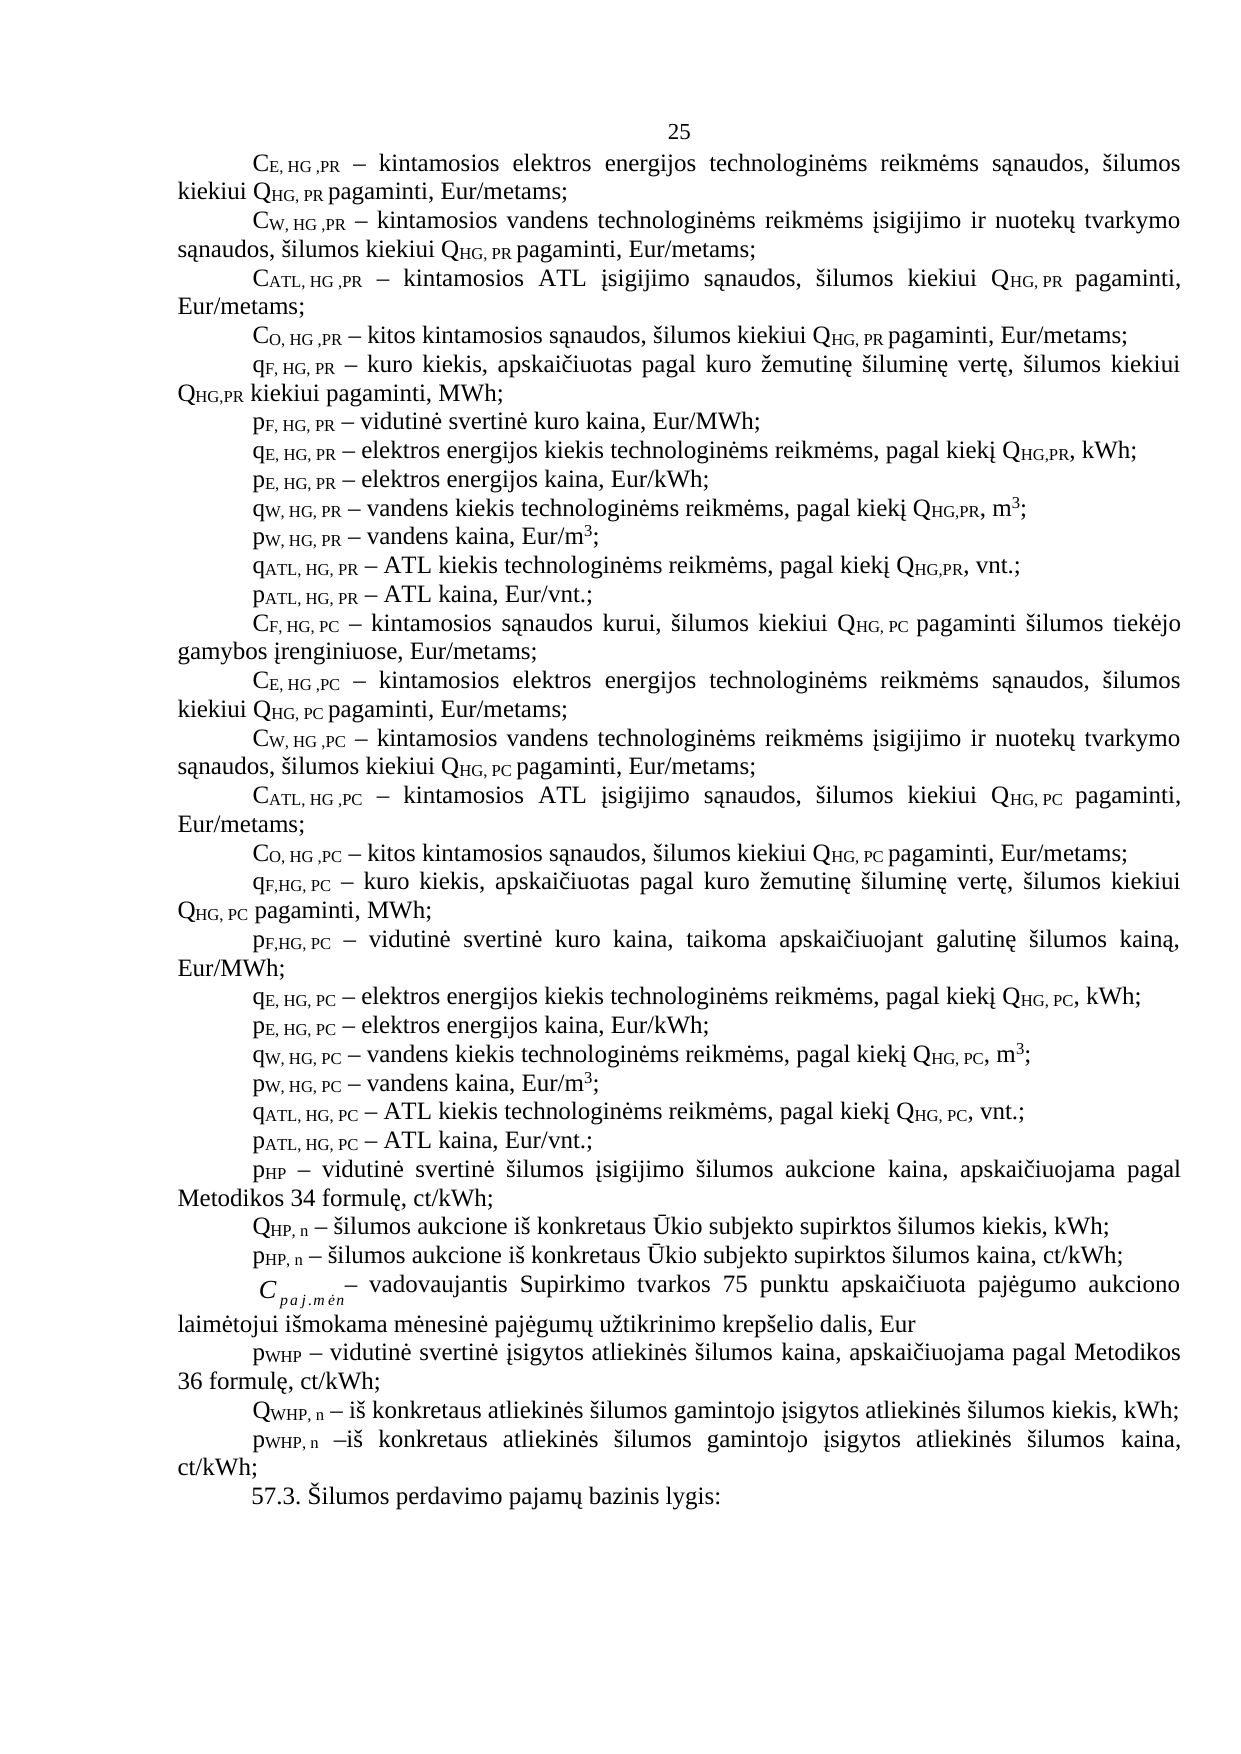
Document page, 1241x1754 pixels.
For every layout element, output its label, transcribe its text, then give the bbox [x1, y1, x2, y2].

text pWHP – vidutinė svertinė įsigytos atliekinės šilumos kaina, apskaičiuojama pagal Metodikos 36 formulę, ct/kWh; [177, 1337, 1181, 1395]
text QHP, n – šilumos aukcione iš konkretaus Ūkio subjekto supirktos šilumos kiekis, kWh; [177, 1211, 1181, 1240]
text pW, HG, PC – vandens kaina, Eur/m3; [177, 1068, 1181, 1096]
text qW, HG, PC – vandens kiekis technologinėms reikmėms, pagal kiekį QHG, PC, m3; [177, 1039, 1181, 1068]
text pATL, HG, PC – ATL kaina, Eur/vnt.; [177, 1125, 1181, 1154]
text pATL, HG, PR – ATL kaina, Eur/vnt.; [177, 579, 1181, 608]
text CE, HG ,PR – kintamosios elektros energijos technologinėms reikmėms sąnaudos, šilumos kiekiui QHG, PR pagaminti, Eur/metams; [177, 148, 1181, 205]
text CE, HG ,PC – kintamosios elektros energijos technologinėms reikmėms sąnaudos, šilumos kiekiui QHG, PC pagaminti, Eur/metams; [177, 665, 1181, 723]
text pHP – vidutinė svertinė šilumos įsigijimo šilumos aukcione kaina, apskaičiuojama pagal Metodikos 34 formulę, ct/kWh; [177, 1154, 1181, 1211]
text CO, HG ,PC – kitos kintamosios sąnaudos, šilumos kiekiui QHG, PC pagaminti, Eur/metams; [177, 838, 1181, 866]
text – vadovaujantis Supirkimo tvarkos 75 punktu apskaičiuota pajėgumo aukciono laimėtojui išmokama mėnesinė pajėgumų užtikrinimo krepšelio dalis, Eur [177, 1269, 1181, 1337]
text CW, HG ,PC – kintamosios vandens technologinėms reikmėms įsigijimo ir nuotekų tvarkymo sąnaudos, šilumos kiekiui QHG, PC pagaminti, Eur/metams; [177, 723, 1181, 780]
text qATL, HG, PC – ATL kiekis technologinėms reikmėms, pagal kiekį QHG, PC, vnt.; [177, 1096, 1181, 1125]
text pE, HG, PC – elektros energijos kaina, Eur/kWh; [177, 1010, 1181, 1039]
text qF,HG, PC – kuro kiekis, apskaičiuotas pagal kuro žemutinę šiluminę vertę, šilumos kiekiui QHG, PC pagaminti, MWh; [177, 866, 1181, 924]
text qE, HG, PC – elektros energijos kiekis technologinėms reikmėms, pagal kiekį QHG, PC, kWh; [177, 981, 1181, 1010]
text pHP, n – šilumos aukcione iš konkretaus Ūkio subjekto supirktos šilumos kaina, ct/kWh; [177, 1240, 1181, 1269]
text CATL, HG ,PC – kintamosios ATL įsigijimo sąnaudos, šilumos kiekiui QHG, PC pagaminti, Eur/metams; [177, 780, 1181, 838]
text pF,HG, PC – vidutinė svertinė kuro kaina, taikoma apskaičiuojant galutinę šilumos kainą, Eur/MWh; [177, 924, 1181, 981]
text CATL, HG ,PR – kintamosios ATL įsigijimo sąnaudos, šilumos kiekiui QHG, PR pagaminti, Eur/metams; [177, 263, 1181, 320]
text qW, HG, PR – vandens kiekis technologinėms reikmėms, pagal kiekį QHG,PR, m3; [177, 493, 1181, 521]
text CO, HG ,PR – kitos kintamosios sąnaudos, šilumos kiekiui QHG, PR pagaminti, Eur/metams; [177, 320, 1181, 349]
text pE, HG, PR – elektros energijos kaina, Eur/kWh; [177, 464, 1181, 493]
text qE, HG, PR – elektros energijos kiekis technologinėms reikmėms, pagal kiekį QHG,PR, kWh; [177, 435, 1181, 464]
text CW, HG ,PR – kintamosios vandens technologinėms reikmėms įsigijimo ir nuotekų tvarkymo sąnaudos, šilumos kiekiui QHG, PR pagaminti, Eur/metams; [177, 205, 1181, 263]
text CF, HG, PC – kintamosios sąnaudos kurui, šilumos kiekiui QHG, PC pagaminti šilumos tiekėjo gamybos įrenginiuose, Eur/metams; [177, 608, 1181, 665]
text pWHP, n –iš konkretaus atliekinės šilumos gamintojo įsigytos atliekinės šilumos kaina, ct/kWh; [177, 1424, 1181, 1481]
text qF, HG, PR – kuro kiekis, apskaičiuotas pagal kuro žemutinę šiluminę vertę, šilumos kiekiui QHG,PR kiekiui pagaminti, MWh; [177, 349, 1181, 406]
text qATL, HG, PR – ATL kiekis technologinėms reikmėms, pagal kiekį QHG,PR, vnt.; [177, 550, 1181, 579]
text 57.3. Šilumos perdavimo pajamų bazinis lygis: [176, 1481, 1181, 1510]
text pW, HG, PR – vandens kaina, Eur/m3; [177, 521, 1181, 550]
text QWHP, n – iš konkretaus atliekinės šilumos gamintojo įsigytos atliekinės šilumos kiekis, kWh; [177, 1395, 1181, 1424]
text pF, HG, PR – vidutinė svertinė kuro kaina, Eur/MWh; [177, 406, 1181, 435]
